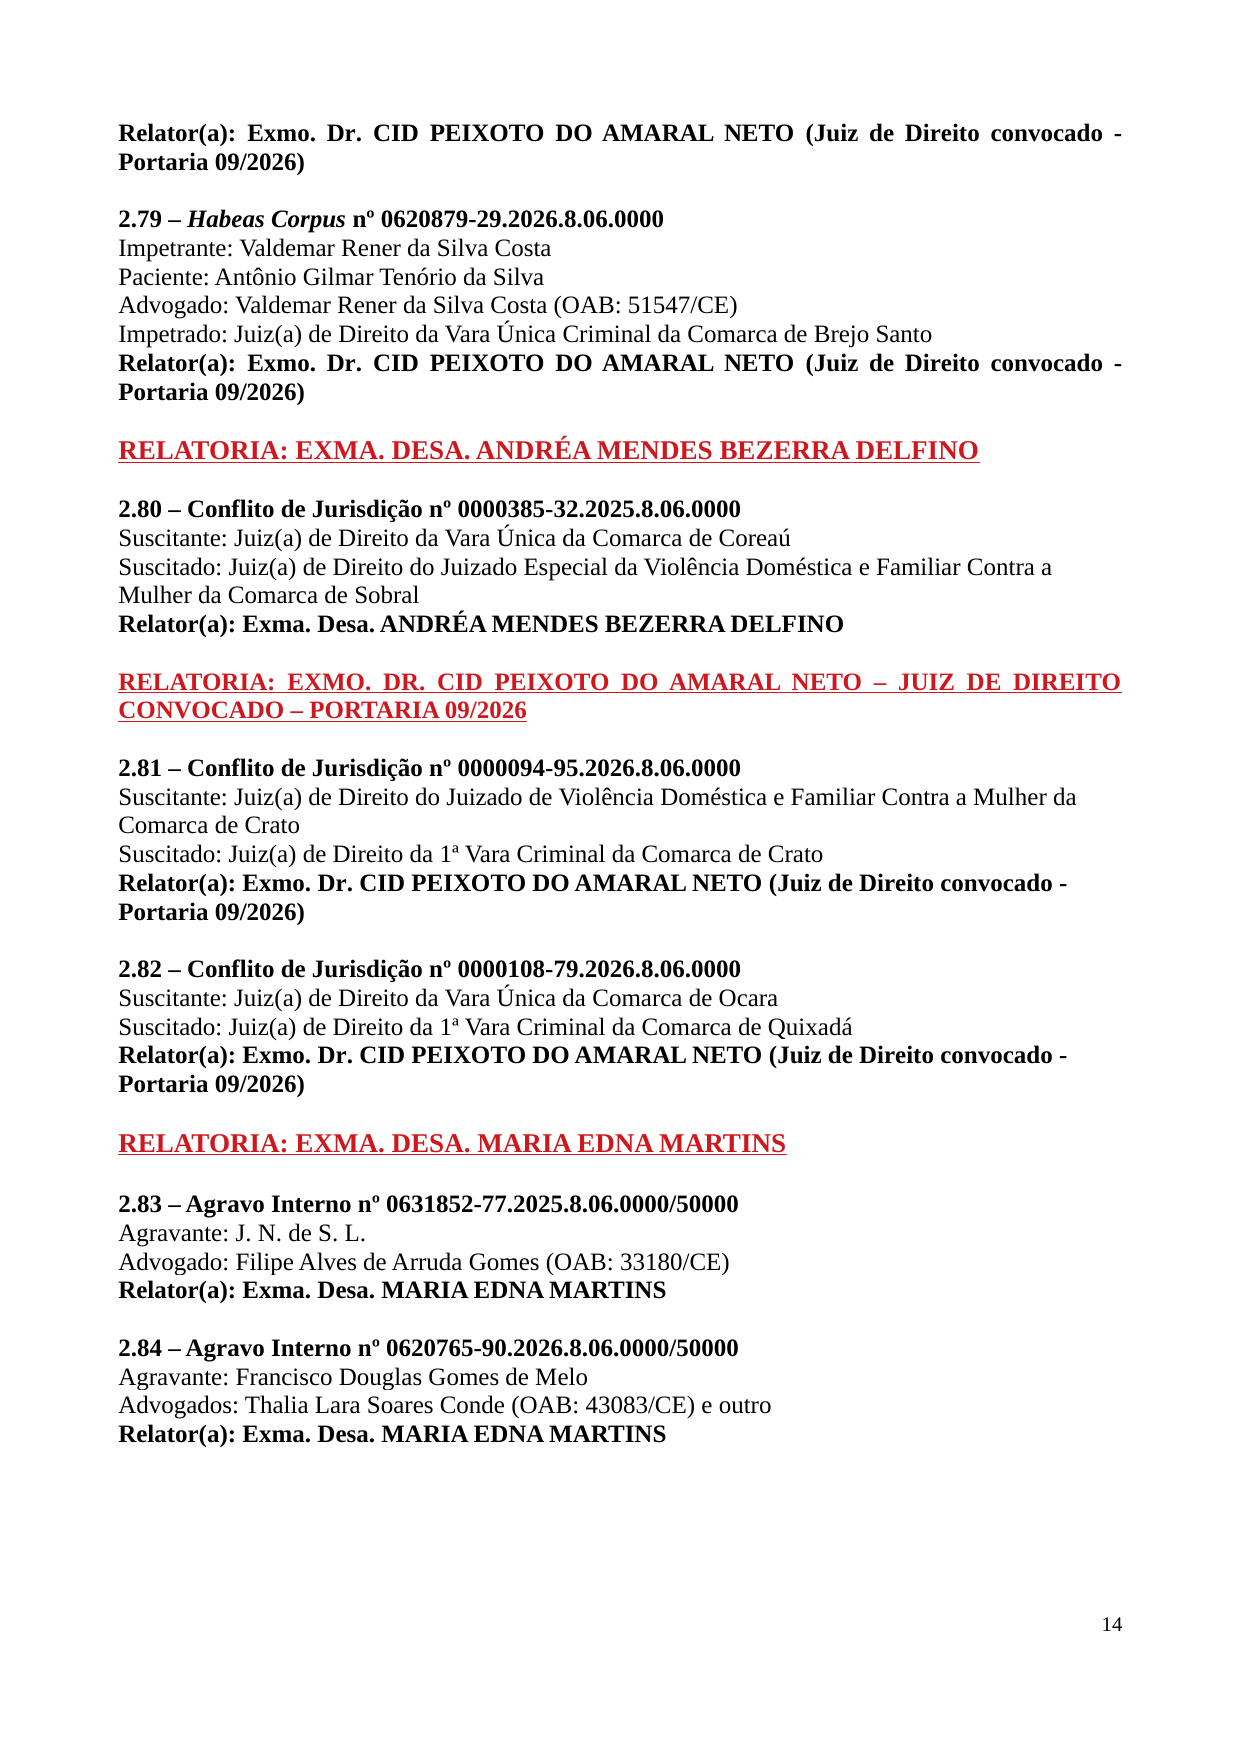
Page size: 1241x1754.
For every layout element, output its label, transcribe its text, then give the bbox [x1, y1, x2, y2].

text Relator(a): Exma. Desa. MARIA EDNA MARTINS [118, 1419, 1122, 1448]
text Impetrante: Valdemar Rener da Silva Costa [118, 233, 1122, 262]
text Relator(a): Exmo. Dr. CID PEIXOTO DO AMARAL NETO (Juiz de Direito convocado - Portaria 09/2026) [118, 868, 1122, 926]
text Paciente: Antônio Gilmar Tenório da Silva [118, 262, 1122, 291]
text Suscitado: Juiz(a) de Direito da 1ª Vara Criminal da Comarca de Crato [118, 839, 1122, 868]
text 2.82 – Conflito de Jurisdição nº 0000108-79.2026.8.06.0000 [118, 954, 1122, 983]
text Suscitante: Juiz(a) de Direito do Juizado de Violência Doméstica e Familiar Contra a Mulher da Comarca de Crato [118, 782, 1122, 839]
text Suscitado: Juiz(a) de Direito da 1ª Vara Criminal da Comarca de Quixadá [118, 1012, 1122, 1041]
text RELATORIA: EXMA. DESA. ANDRÉA MENDES BEZERRA DELFINO [118, 434, 1122, 466]
text Suscitado: Juiz(a) de Direito do Juizado Especial da Violência Doméstica e Familiar Contra a Mulher da Comarca de Sobral [118, 552, 1122, 609]
text Advogados: Thalia Lara Soares Conde (OAB: 43083/CE) e outro [118, 1390, 1122, 1419]
text 2.84 – Agravo Interno nº 0620765-90.2026.8.06.0000/50000 [118, 1333, 1122, 1362]
text Advogado: Filipe Alves de Arruda Gomes (OAB: 33180/CE) [118, 1247, 1122, 1275]
text Relator(a): Exmo. Dr. CID PEIXOTO DO AMARAL NETO (Juiz de Direito convocado - Portaria 09/2026) [118, 1041, 1122, 1098]
text 2.81 – Conflito de Jurisdição nº 0000094-95.2026.8.06.0000 [118, 753, 1122, 782]
text 2.79 – Habeas Corpus nº 0620879-29.2026.8.06.0000 [118, 204, 1122, 233]
text RELATORIA: EXMA. DESA. MARIA EDNA MARTINS [118, 1127, 1122, 1158]
text Agravante: Francisco Douglas Gomes de Melo [118, 1362, 1122, 1390]
text Advogado: Valdemar Rener da Silva Costa (OAB: 51547/CE) [118, 291, 1122, 319]
text CONVOCADO – PORTARIA 09/2026 [118, 693, 1122, 724]
text RELATORIA: EXMO. DR. CID PEIXOTO DO AMARAL NETO – JUIZ DE DIREITO [118, 667, 1122, 692]
text Suscitante: Juiz(a) de Direito da Vara Única da Comarca de Coreaú [118, 523, 1122, 552]
text Relator(a): Exmo. Dr. CID PEIXOTO DO AMARAL NETO (Juiz de Direito convocado - Portaria 09/2026) [118, 348, 1122, 406]
text 2.80 – Conflito de Jurisdição nº 0000385-32.2025.8.06.0000 [118, 494, 1122, 523]
text 2.83 – Agravo Interno nº 0631852-77.2025.8.06.0000/50000 [118, 1189, 1122, 1218]
text Impetrado: Juiz(a) de Direito da Vara Única Criminal da Comarca de Brejo Santo [118, 319, 1122, 348]
text Relator(a): Exma. Desa. MARIA EDNA MARTINS [118, 1275, 1122, 1304]
text Relator(a): Exma. Desa. ANDRÉA MENDES BEZERRA DELFINO [118, 609, 1122, 638]
text Agravante: J. N. de S. L. [118, 1218, 1122, 1247]
text Suscitante: Juiz(a) de Direito da Vara Única da Comarca de Ocara [118, 983, 1122, 1012]
text Relator(a): Exmo. Dr. CID PEIXOTO DO AMARAL NETO (Juiz de Direito convocado - Portaria 09/2026) [118, 118, 1122, 176]
